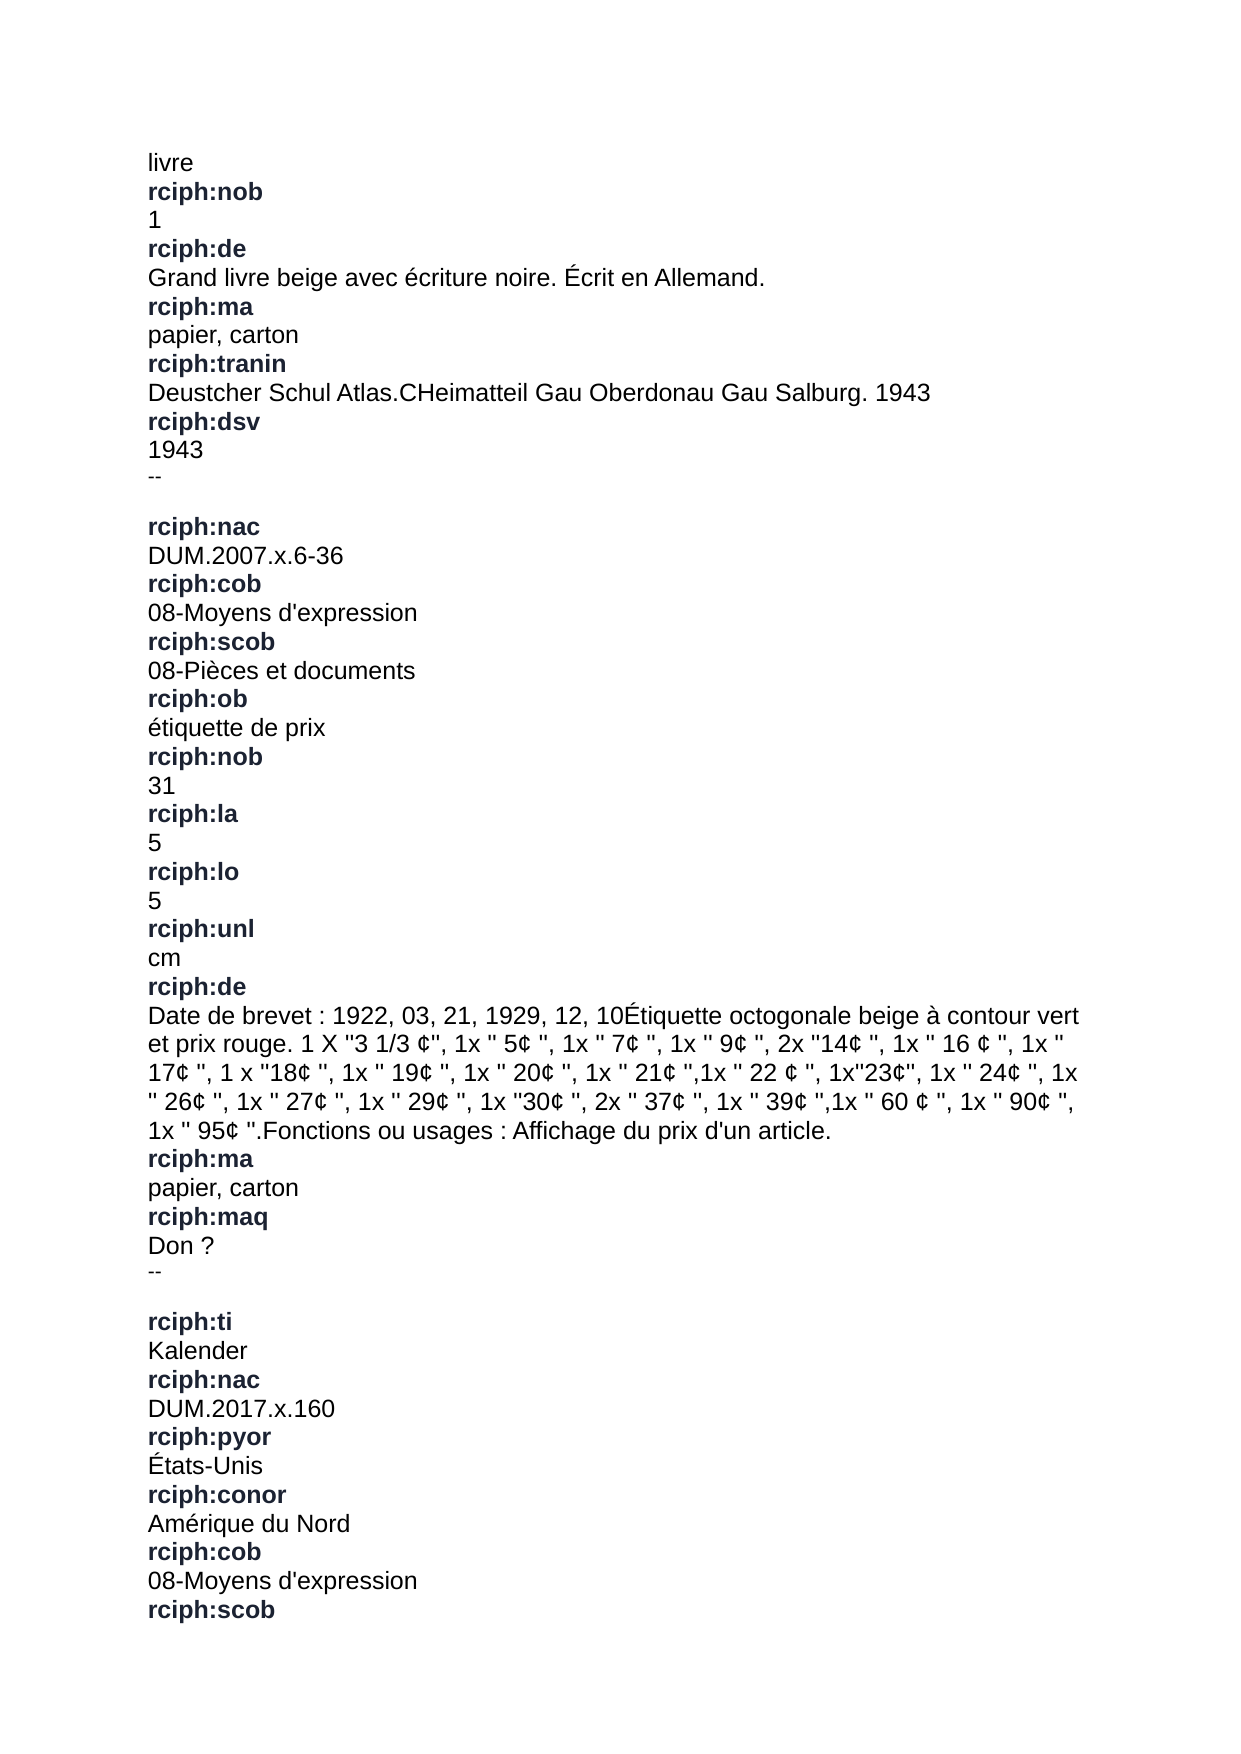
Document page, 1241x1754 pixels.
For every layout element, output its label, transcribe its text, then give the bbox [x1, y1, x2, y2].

text Deustcher Schul Atlas.CHeimatteil Gau Oberdonau Gau Salburg. 1943 [148, 378, 1092, 406]
text 5 [148, 828, 1092, 857]
text 08-Pièces et documents [148, 656, 1092, 684]
text cm [148, 943, 1092, 972]
text rciph:nac [148, 1365, 1092, 1393]
text rciph:cob [148, 1537, 1092, 1566]
text étiquette de prix [148, 713, 1092, 742]
text -- [148, 1259, 1092, 1283]
text rciph:ti [148, 1307, 1092, 1336]
text 5 [148, 886, 1092, 914]
text rciph:ob [148, 684, 1092, 713]
text rciph:scob [148, 627, 1092, 656]
text 08-Moyens d'expression [148, 598, 1092, 627]
text Grand livre beige avec écriture noire. Écrit en Allemand. [148, 263, 1092, 291]
text rciph:scob [148, 1595, 1092, 1623]
text rciph:de [148, 972, 1092, 1001]
text rciph:tranin [148, 349, 1092, 378]
text Don ? [148, 1231, 1092, 1259]
text 1943 [148, 435, 1092, 464]
text Amérique du Nord [148, 1508, 1092, 1537]
text Kalender [148, 1336, 1092, 1365]
text rciph:nac [148, 512, 1092, 541]
text États-Unis [148, 1451, 1092, 1480]
text rciph:la [148, 799, 1092, 828]
text papier, carton [148, 1173, 1092, 1202]
text rciph:unl [148, 914, 1092, 943]
text rciph:lo [148, 857, 1092, 886]
text rciph:ma [148, 1144, 1092, 1173]
text rciph:ma [148, 291, 1092, 320]
text rciph:cob [148, 569, 1092, 598]
text rciph:pyor [148, 1422, 1092, 1451]
text 31 [148, 771, 1092, 799]
text livre [148, 148, 1092, 176]
text rciph:conor [148, 1480, 1092, 1508]
text 08-Moyens d'expression [148, 1566, 1092, 1595]
text Date de brevet : 1922, 03, 21, 1929, 12, 10Étiquette octogonale beige à contour vert et prix rouge. 1 X ''3 1/3 ¢'', 1x '' 5¢ '', 1x '' 7¢ '', 1x '' 9¢ '', 2x ''14¢ '', 1x '' 16 ¢ '', 1x '' 17¢ '', 1 x ''18¢ '', 1x '' 19¢ '', 1x '' 20¢ '', 1x '' 21¢ '',1x '' 22 ¢ '', 1x''23¢'', 1x '' 24¢ '', 1x '' 26¢ '', 1x '' 27¢ '', 1x '' 29¢ '', 1x ''30¢ '', 2x '' 37¢ '', 1x '' 39¢ '',1x '' 60 ¢ '', 1x '' 90¢ '', 1x '' 95¢ ''.Fonctions ou usages : Affichage du prix d'un article. [148, 1001, 1092, 1144]
text rciph:dsv [148, 406, 1092, 435]
text rciph:de [148, 234, 1092, 263]
text rciph:maq [148, 1202, 1092, 1231]
text DUM.2007.x.6-36 [148, 541, 1092, 569]
text papier, carton [148, 320, 1092, 349]
text DUM.2017.x.160 [148, 1393, 1092, 1422]
text rciph:nob [148, 176, 1092, 205]
text -- [148, 464, 1092, 488]
text 1 [148, 205, 1092, 234]
text rciph:nob [148, 742, 1092, 771]
